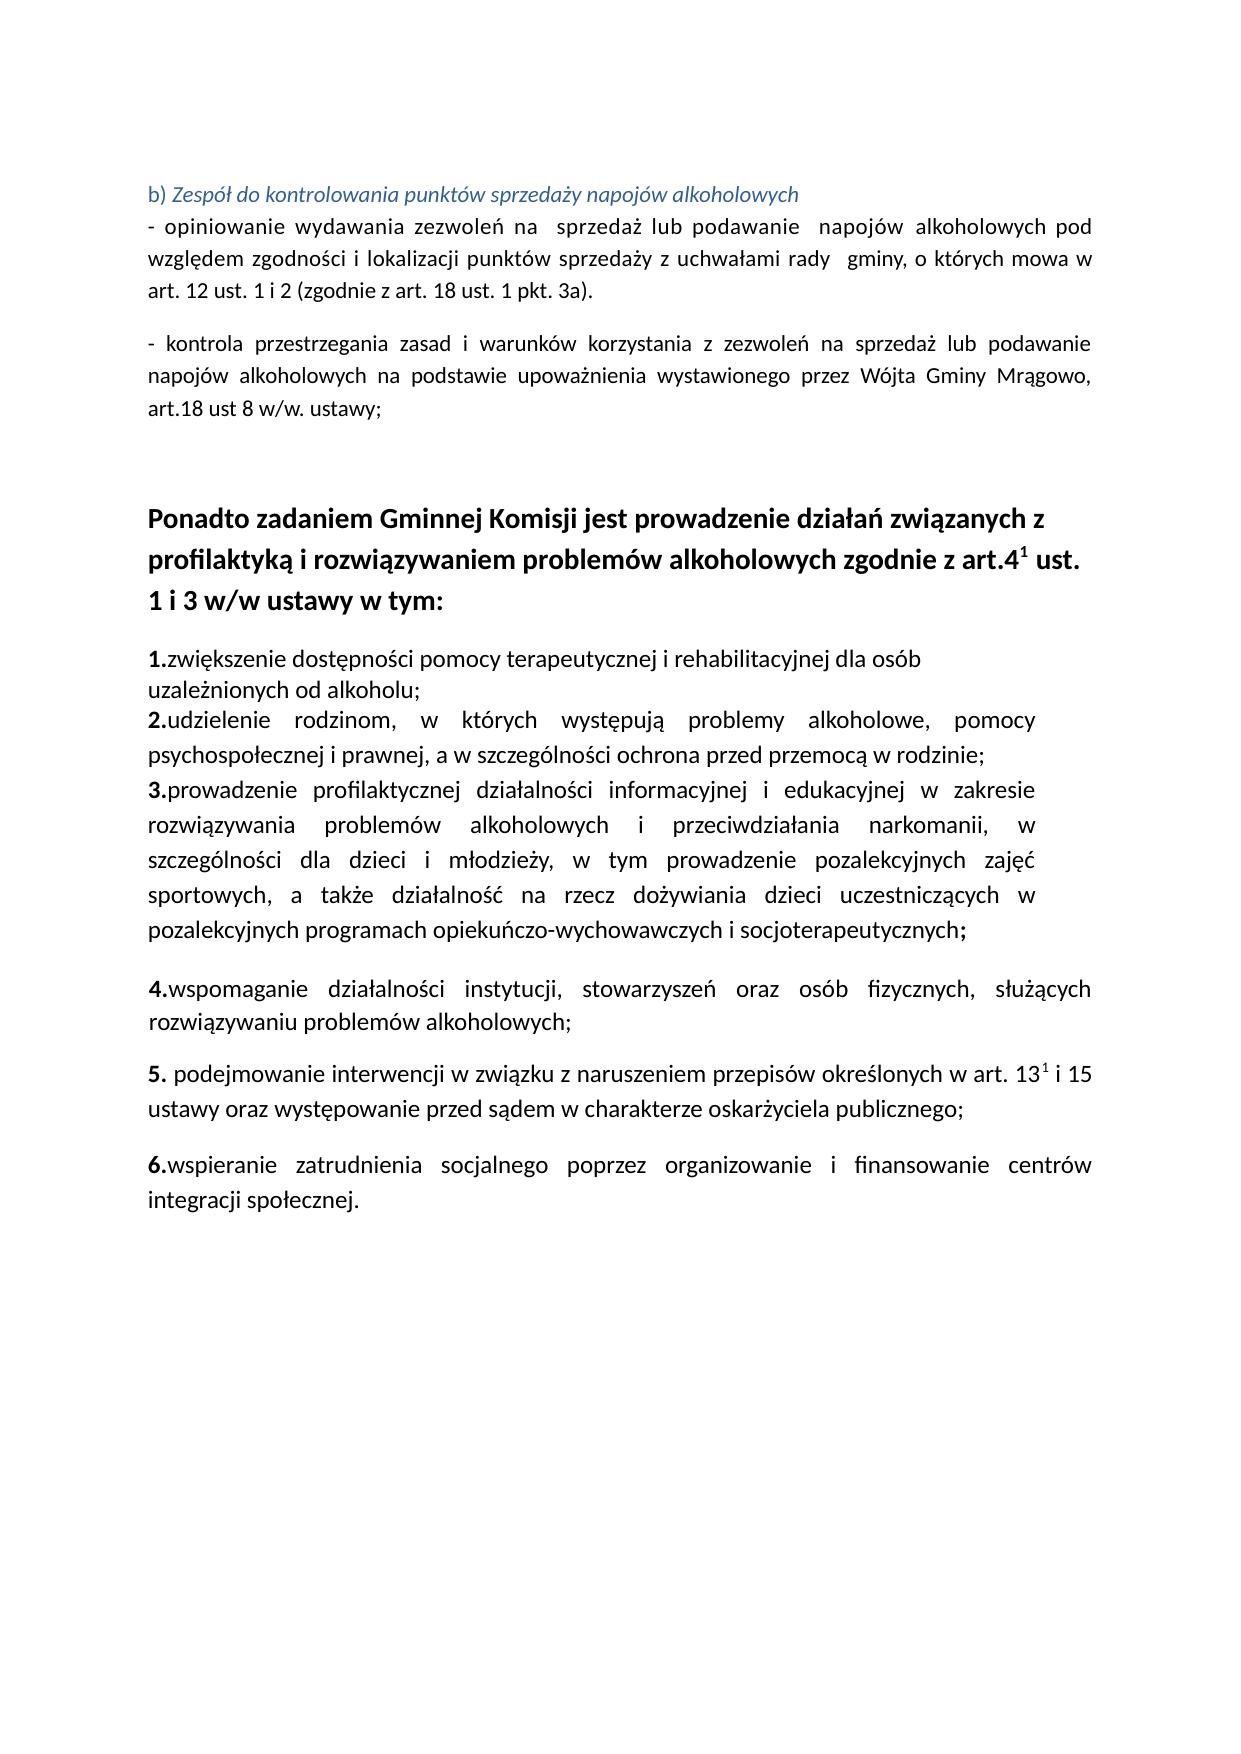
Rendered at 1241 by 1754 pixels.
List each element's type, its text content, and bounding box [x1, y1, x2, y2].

text - opiniowanie wydawania zezwoleń na sprzedaż lub podawanie napojów alkoholowych pod względem zgodności i lokalizacji punktów sprzedaży z uchwałami rady gminy, o których mowa w art. 12 ust. 1 i 2 (zgodnie z art. 18 ust. 1 pkt. 3a). [148, 212, 1093, 304]
text 2.udzielenie rodzinom, w których występują problemy alkoholowe, pomocy psychospołecznej i prawnej, a w szczególności ochrona przed przemocą w rodzinie; [148, 704, 1036, 770]
text uzależnionych od alkoholu; [148, 674, 1036, 704]
text 3.prowadzenie profilaktycznej działalności informacyjnej i edukacyjnej w zakresie rozwiązywania problemów alkoholowych i przeciwdziałania narkomanii, w szczególności dla dzieci i młodzieży, w tym prowadzenie pozalekcyjnych zajęć sportowych, a także działalność na rzecz dożywiania dzieci uczestniczących w pozalekcyjnych programach opiekuńczo-wychowawczych i socjoterapeutycznych; [148, 774, 1036, 945]
text - kontrola przestrzegania zasad i warunków korzystania z zezwoleń na sprzedaż lub podawanie napojów alkoholowych na podstawie upoważnienia wystawionego przez Wójta Gminy Mrągowo, art.18 ust 8 w/w. ustawy; [148, 329, 1093, 422]
text Ponadto zadaniem Gminnej Komisji jest prowadzenie działań związanych z profilaktyką i rozwiązywaniem problemów alkoholowych zgodnie z art.41 ust. 1 i 3 w/w ustawy w tym: [148, 500, 1093, 617]
text 6.wspieranie zatrudnienia socjalnego poprzez organizowanie i finansowanie centrów integracji społecznej. [148, 1149, 1093, 1214]
text 1.zwiększenie dostępności pomocy terapeutycznej i rehabilitacyjnej dla osób [148, 643, 1036, 674]
text 5. podejmowanie interwencji w związku z naruszeniem przepisów określonych w art. 131 i 15 ustawy oraz występowanie przed sądem w charakterze oskarżyciela publicznego; [148, 1058, 1093, 1124]
text b) Zespół do kontrolowania punktów sprzedaży napojów alkoholowych [148, 180, 1093, 208]
text 4.wspomaganie działalności instytucji, stowarzyszeń oraz osób fizycznych, służących rozwiązywaniu problemów alkoholowych; [149, 970, 1093, 1037]
